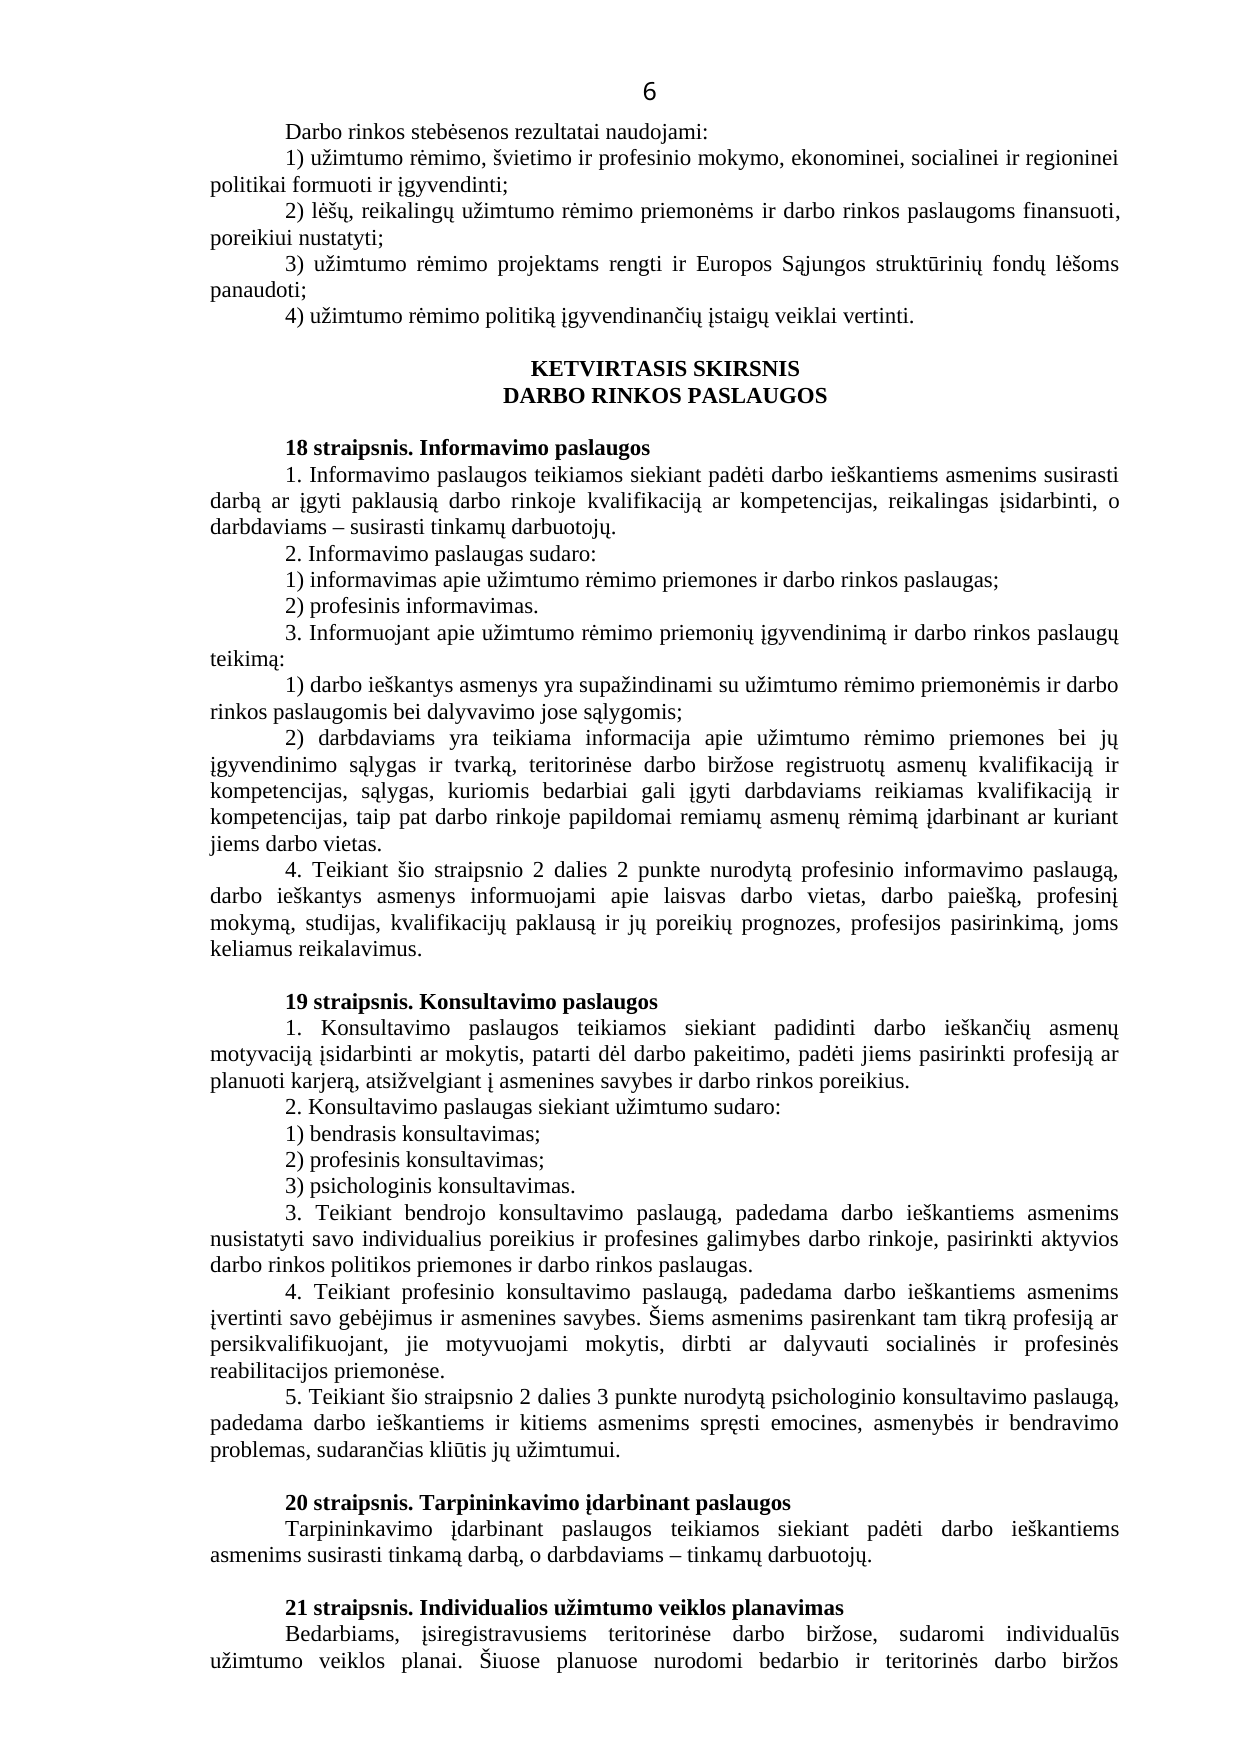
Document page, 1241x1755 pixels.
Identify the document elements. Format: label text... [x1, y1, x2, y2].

text 5. Teikiant šio straipsnio 2 dalies 3 punkte nurodytą psichologinio konsultavimo paslaugą, padedama darbo ieškantiems ir kitiems asmenims spręsti emocines, asmenybės ir bendravimo problemas, sudarančias kliūtis jų užimtumui. [210, 1383, 1120, 1462]
text 3. Informuojant apie užimtumo rėmimo priemonių įgyvendinimą ir darbo rinkos paslaugų teikimą: [210, 619, 1120, 672]
text 1) bendrasis konsultavimas; [210, 1119, 1120, 1146]
text Tarpininkavimo įdarbinant paslaugos teikiamos siekiant padėti darbo ieškantiems asmenims susirasti tinkamą darbą, o darbdaviams – tinkamų darbuotojų. [210, 1515, 1120, 1568]
text 3) užimtumo rėmimo projektams rengti ir Europos Sąjungos struktūrinių fondų lėšoms panaudoti; [210, 250, 1120, 303]
text 1. Informavimo paslaugos teikiamos siekiant padėti darbo ieškantiems asmenims susirasti darbą ar įgyti paklausią darbo rinkoje kvalifikaciją ar kompetencijas, reikalingas įsidarbinti, o darbdaviams – susirasti tinkamų darbuotojų. [210, 461, 1120, 540]
text 1) užimtumo rėmimo, švietimo ir profesinio mokymo, ekonominei, socialinei ir regioninei politikai formuoti ir įgyvendinti; [210, 144, 1120, 197]
text 2) profesinis informavimas. [210, 592, 1120, 619]
text 2) profesinis konsultavimas; [210, 1146, 1120, 1172]
text 2. Konsultavimo paslaugas siekiant užimtumo sudaro: [210, 1093, 1120, 1119]
text 19 straipsnis. Konsultavimo paslaugos [210, 988, 1120, 1014]
text Darbo rinkos stebėsenos rezultatai naudojami: [210, 118, 1120, 144]
text KETVIRTASIS SKIRSNIS [210, 355, 1120, 382]
text 3. Teikiant bendrojo konsultavimo paslaugą, padedama darbo ieškantiems asmenims nusistatyti savo individualius poreikius ir profesines galimybes darbo rinkoje, pasirinkti aktyvios darbo rinkos politikos priemones ir darbo rinkos paslaugas. [210, 1199, 1120, 1278]
text 4. Teikiant profesinio konsultavimo paslaugą, padedama darbo ieškantiems asmenims įvertinti savo gebėjimus ir asmenines savybes. Šiems asmenims pasirenkant tam tikrą profesiją ar persikvalifikuojant, jie motyvuojami mokytis, dirbti ar dalyvauti socialinės ir profesinės reabilitacijos priemonėse. [210, 1278, 1120, 1383]
text 2. Informavimo paslaugas sudaro: [210, 540, 1120, 566]
text 1) darbo ieškantys asmenys yra supažindinami su užimtumo rėmimo priemonėmis ir darbo rinkos paslaugomis bei dalyvavimo jose sąlygomis; [210, 672, 1120, 724]
text 2) lėšų, reikalingų užimtumo rėmimo priemonėms ir darbo rinkos paslaugoms finansuoti, poreikiui nustatyti; [210, 197, 1120, 250]
text 1) informavimas apie užimtumo rėmimo priemones ir darbo rinkos paslaugas; [210, 566, 1120, 592]
text 4) užimtumo rėmimo politiką įgyvendinančių įstaigų veiklai vertinti. [210, 303, 1120, 329]
text 1. Konsultavimo paslaugos teikiamos siekiant padidinti darbo ieškančių asmenų motyvaciją įsidarbinti ar mokytis, patarti dėl darbo pakeitimo, padėti jiems pasirinkti profesiją ar planuoti karjerą, atsižvelgiant į asmenines savybes ir darbo rinkos poreikius. [210, 1014, 1120, 1093]
text Bedarbiams, įsiregistravusiems teritorinėse darbo biržose, sudaromi individualūs užimtumo veiklos planai. Šiuose planuose nurodomi bedarbio ir teritorinės darbo biržos [210, 1620, 1120, 1673]
text 4. Teikiant šio straipsnio 2 dalies 2 punkte nurodytą profesinio informavimo paslaugą, darbo ieškantys asmenys informuojami apie laisvas darbo vietas, darbo paiešką, profesinį mokymą, studijas, kvalifikacijų paklausą ir jų poreikių prognozes, profesijos pasirinkimą, joms keliamus reikalavimus. [210, 856, 1120, 961]
text 18 straipsnis. Informavimo paslaugos [210, 434, 1120, 461]
text DARBO RINKOS PASLAUGOS [210, 382, 1120, 408]
text 20 straipsnis. Tarpininkavimo įdarbinant paslaugos [210, 1488, 1120, 1515]
text 2) darbdaviams yra teikiama informacija apie užimtumo rėmimo priemones bei jų įgyvendinimo sąlygas ir tvarką, teritorinėse darbo biržose registruotų asmenų kvalifikaciją ir kompetencijas, sąlygas, kuriomis bedarbiai gali įgyti darbdaviams reikiamas kvalifikaciją ir kompetencijas, taip pat darbo rinkoje papildomai remiamų asmenų rėmimą įdarbinant ar kuriant jiems darbo vietas. [210, 724, 1120, 856]
text 3) psichologinis konsultavimas. [210, 1172, 1120, 1199]
text 21 straipsnis. Individualios užimtumo veiklos planavimas [210, 1594, 1120, 1620]
